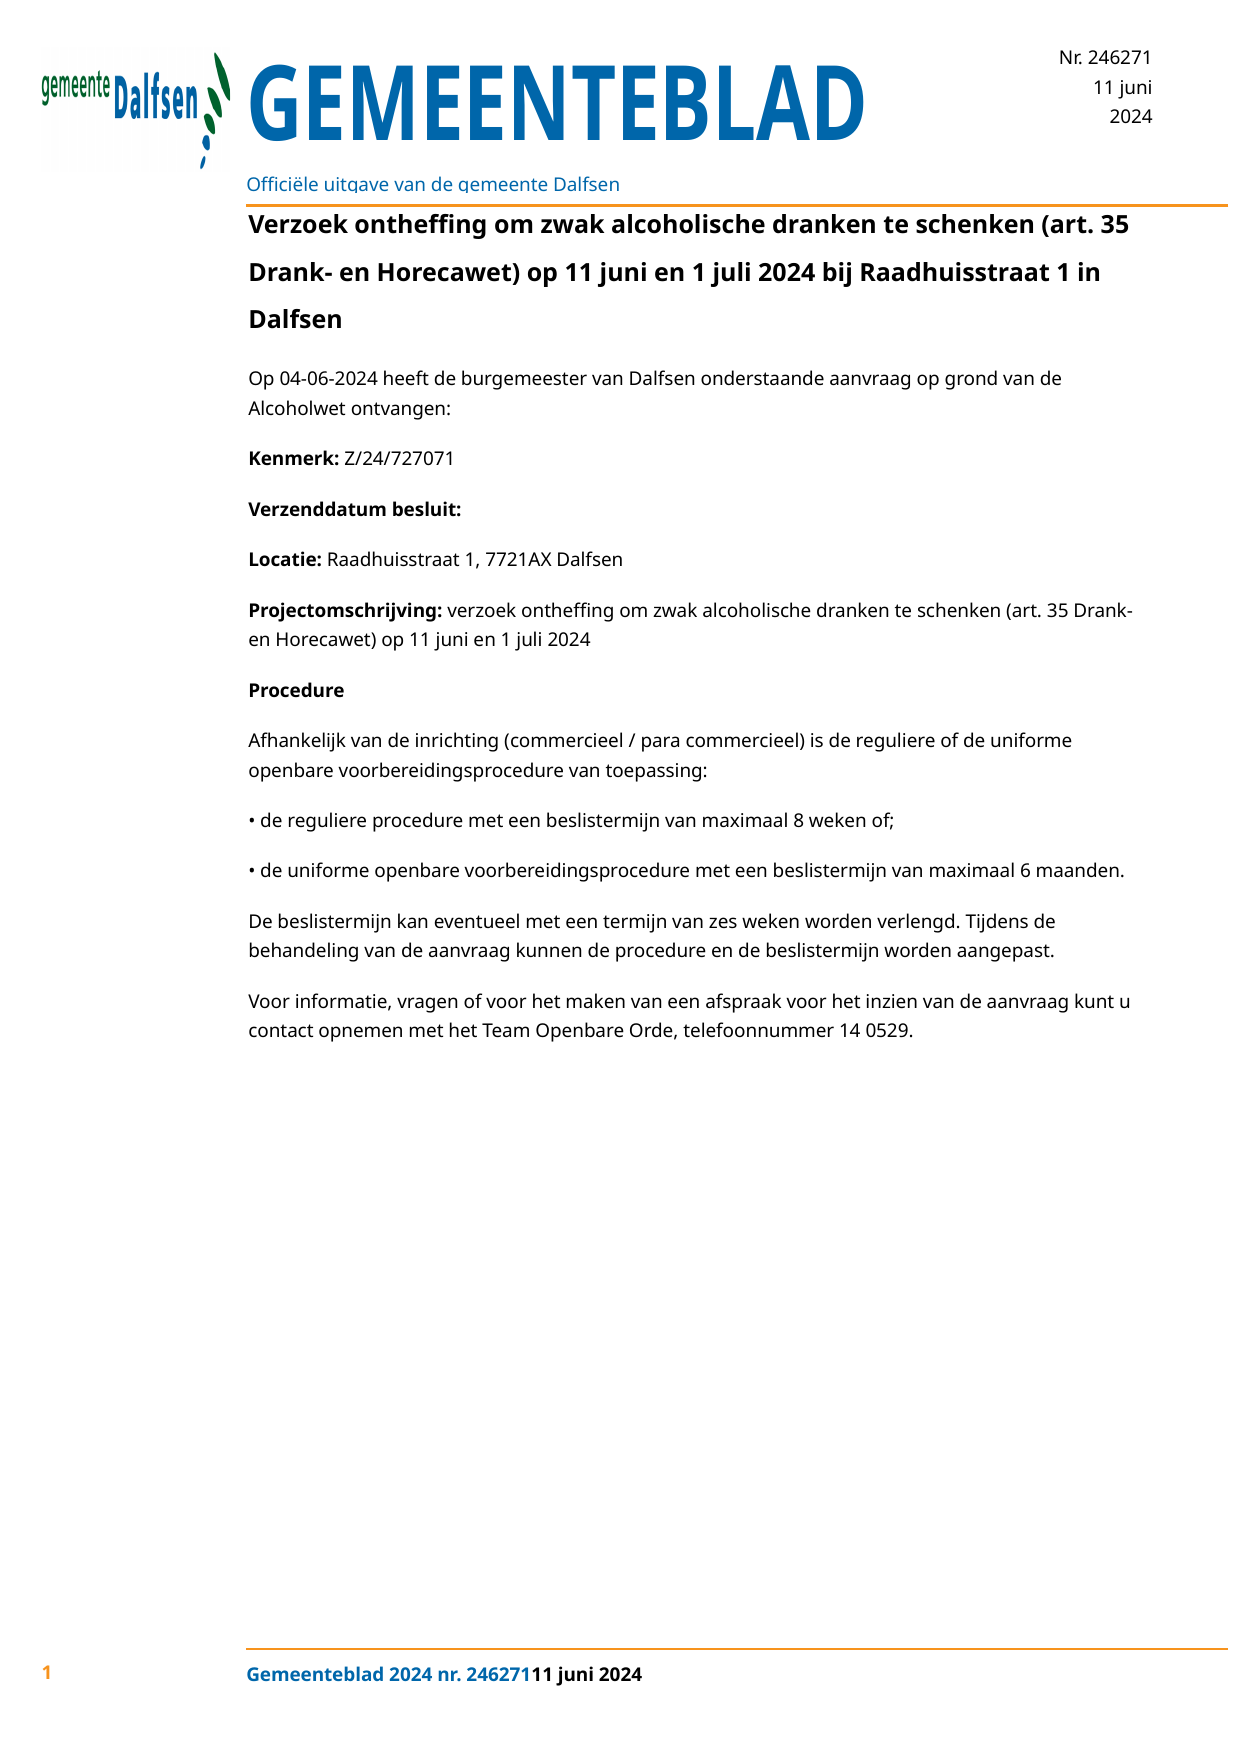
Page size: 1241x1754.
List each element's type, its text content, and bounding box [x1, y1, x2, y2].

text Afhankelijk van de inrichting (commercieel / para commercieel) is de reguliere of de uniforme openbare voorbereidingsprocedure van toepassing: [248, 727, 1152, 782]
text • de reguliere procedure met een beslistermijn van maximaal 8 weken of; [248, 807, 1152, 833]
picture [41, 47, 231, 172]
text Kenmerk: Z/24/727071 [248, 446, 1152, 471]
text Voor informatie, vragen of voor het maken van een afspraak voor het inzien van de aanvraag kunt u contact opnemen met het Team Openbare Orde, telefoonnummer 14 0529. [248, 988, 1152, 1043]
text Op 04-06-2024 heeft de burgemeester van Dalfsen onderstaande aanvraag op grond van de Alcoholwet ontvangen: [248, 366, 1152, 421]
text • de uniforme openbare voorbereidingsprocedure met een beslistermijn van maximaal 6 maanden. [248, 858, 1152, 883]
text De beslistermijn kan eventueel met een termijn van zes weken worden verlengd. Tijdens de behandeling van de aanvraag kunnen de procedure en de beslistermijn worden aangepast. [248, 908, 1152, 963]
text Verzoek ontheffing om zwak alcoholische dranken te schenken (art. 35 Drank- en Horecawet) op 11 juni en 1 juli 2024 bij Raadhuisstraat 1 in Dalfsen [248, 207, 1152, 336]
text Procedure [248, 677, 1152, 702]
text Verzenddatum besluit: [248, 496, 1152, 522]
text Locatie: Raadhuisstraat 1, 7721AX Dalfsen [248, 546, 1152, 572]
text Projectomschrijving: verzoek ontheffing om zwak alcoholische dranken te schenken (art. 35 Drank- en Horecawet) op 11 juni en 1 juli 2024 [248, 597, 1152, 652]
